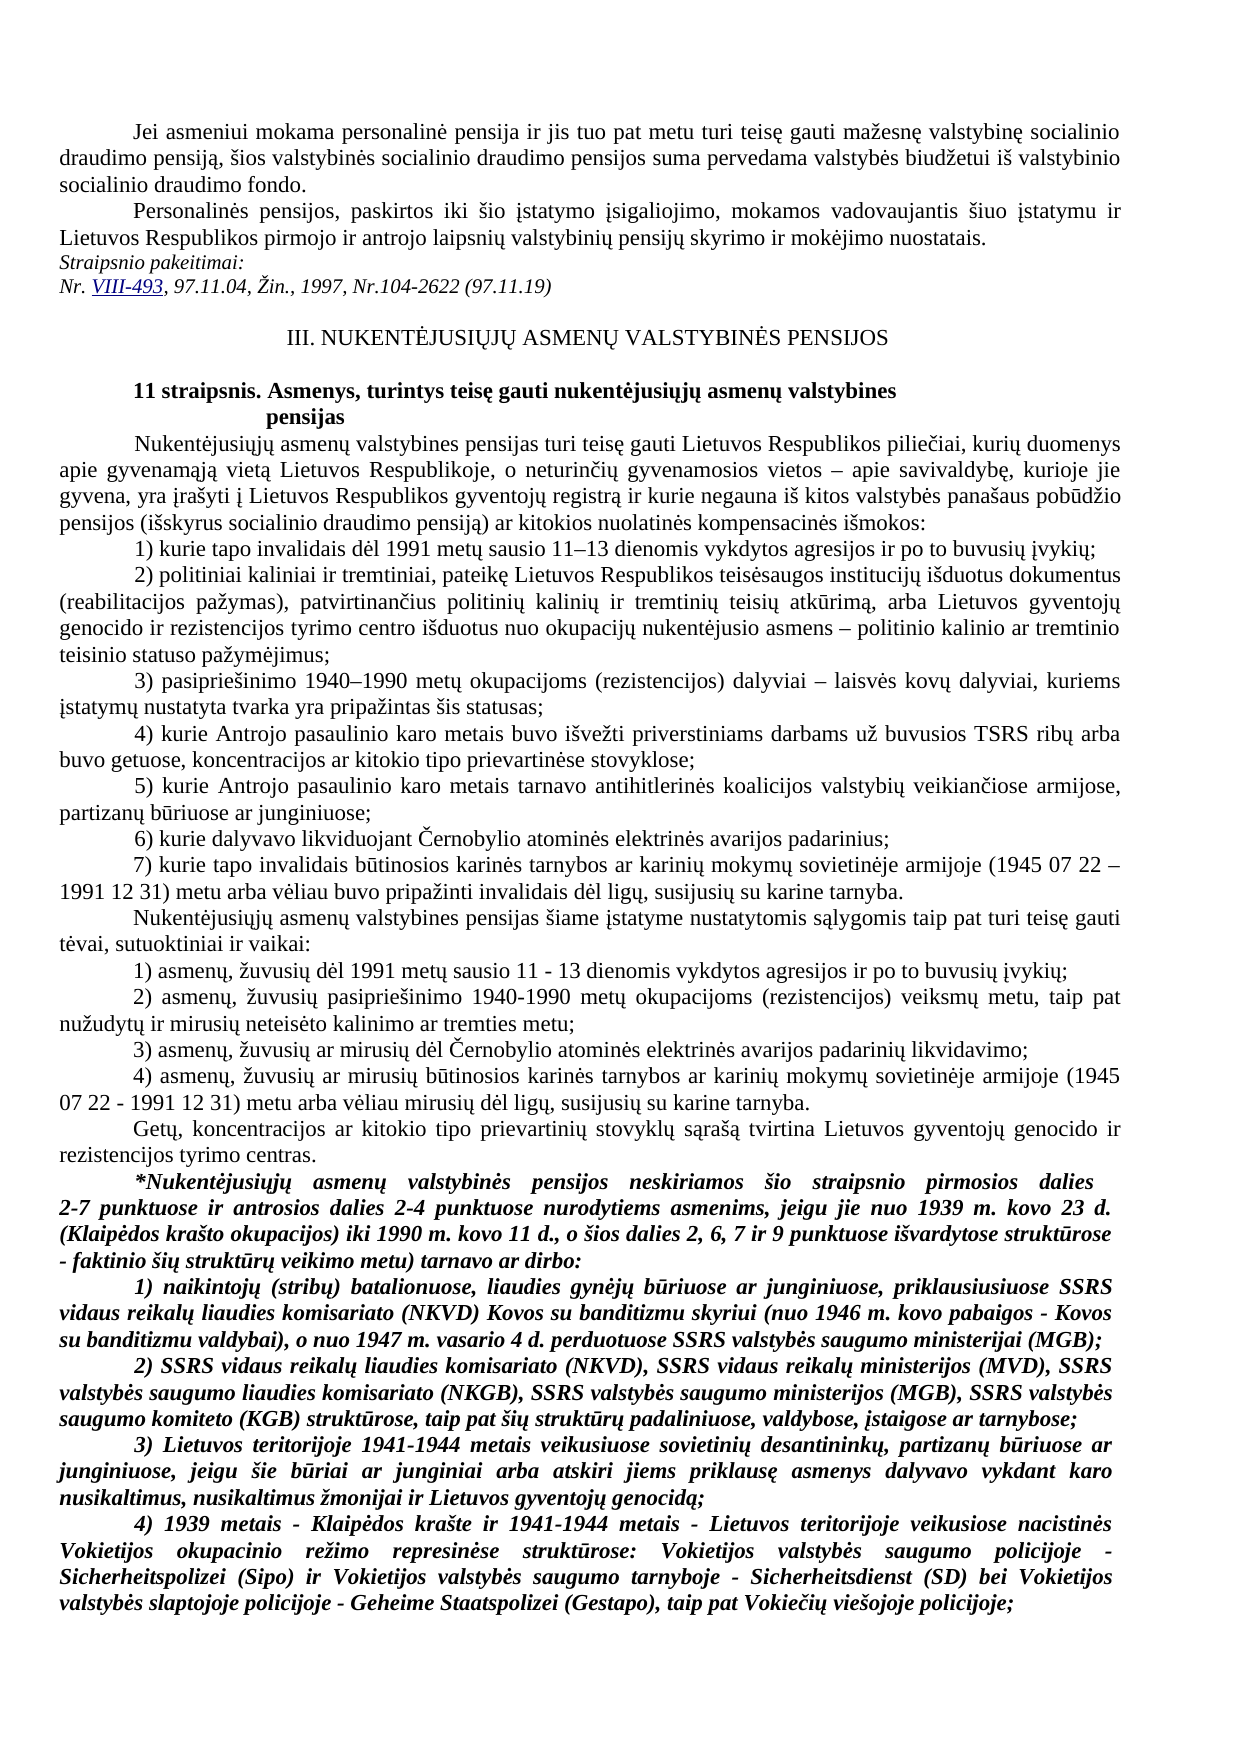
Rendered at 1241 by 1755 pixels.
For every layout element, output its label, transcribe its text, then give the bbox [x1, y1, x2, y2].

text Personalinės pensijos, paskirtos iki šio įstatymo įsigaliojimo, mokamos vadovaujantis šiuo įstatymu ir Lietuvos Respublikos pirmojo ir antrojo laipsnių valstybinių pensijų skyrimo ir mokėjimo nuostatais. [59, 197, 1122, 250]
text 1) kurie tapo invalidais dėl 1991 metų sausio 11–13 dienomis vykdytos agresijos ir po to buvusių įvykių; [59, 535, 1122, 562]
text Nukentėjusiųjų asmenų valstybines pensijas šiame įstatyme nustatytomis sąlygomis taip pat turi teisę gauti tėvai, sutuoktiniai ir vaikai: [59, 904, 1122, 957]
text *Nukentėjusiųjų asmenų valstybinės pensijos neskiriamos šio straipsnio pirmosios dalies 2-7 punktuose ir antrosios dalies 2-4 punktuose nurodytiems asmenims, jeigu jie nuo 1939 m. kovo 23 d. (Klaipėdos krašto okupacijos) iki 1990 m. kovo 11 d., o šios dalies 2, 6, 7 ir 9 punktuose išvardytose struktūrose - faktinio šių struktūrų veikimo metu) tarnavo ar dirbo: [59, 1168, 1116, 1273]
text 1) naikintojų (stribų) batalionuose, liaudies gynėjų būriuose ar junginiuose, priklausiusiuose SSRS vidaus reikalų liaudies komisariato (NKVD) Kovos su banditizmu skyriui (nuo 1946 m. kovo pabaigos - Kovos su banditizmu valdybai), o nuo 1947 m. vasario 4 d. perduotuose SSRS valstybės saugumo ministerijai (MGB); [59, 1273, 1116, 1352]
text Nukentėjusiųjų asmenų valstybines pensijas turi teisę gauti Lietuvos Respublikos piliečiai, kurių duomenys apie gyvenamąją vietą Lietuvos Respublikoje, o neturinčių gyvenamosios vietos – apie savivaldybę, kurioje jie gyvena, yra įrašyti į Lietuvos Respublikos gyventojų registrą ir kurie negauna iš kitos valstybės panašaus pobūdžio pensijos (išskyrus socialinio draudimo pensiją) ar kitokios nuolatinės kompensacinės išmokos: [59, 430, 1122, 535]
text 6) kurie dalyvavo likviduojant Černobylio atominės elektrinės avarijos padarinius; [59, 825, 1122, 851]
text Jei asmeniui mokama personalinė pensija ir jis tuo pat metu turi teisę gauti mažesnę valstybinę socialinio draudimo pensiją, šios valstybinės socialinio draudimo pensijos suma pervedama valstybės biudžetui iš valstybinio socialinio draudimo fondo. [59, 118, 1122, 197]
text Nr. VIII-493, 97.11.04, Žin., 1997, Nr.104-2622 (97.11.19) [59, 274, 1122, 298]
text 2) SSRS vidaus reikalų liaudies komisariato (NKVD), SSRS vidaus reikalų ministerijos (MVD), SSRS valstybės saugumo liaudies komisariato (NKGB), SSRS valstybės saugumo ministerijos (MGB), SSRS valstybės saugumo komiteto (KGB) struktūrose, taip pat šių struktūrų padaliniuose, valdybose, įstaigose ar tarnybose; [59, 1352, 1116, 1431]
text 3) Lietuvos teritorijoje 1941-1944 metais veikusiuose sovietinių desantininkų, partizanų būriuose ar junginiuose, jeigu šie būriai ar junginiai arba atskiri jiems priklausę asmenys dalyvavo vykdant karo nusikaltimus, nusikaltimus žmonijai ir Lietuvos gyventojų genocidą; [59, 1431, 1116, 1510]
text 4) kurie Antrojo pasaulinio karo metais buvo išvežti priverstiniams darbams už buvusios TSRS ribų arba buvo getuose, koncentracijos ar kitokio tipo prievartinėse stovyklose; [59, 720, 1122, 772]
text 1) asmenų, žuvusių dėl 1991 metų sausio 11 - 13 dienomis vykdytos agresijos ir po to buvusių įvykių; [59, 957, 1122, 983]
text Getų, koncentracijos ar kitokio tipo prievartinių stovyklų sąrašą tvirtina Lietuvos gyventojų genocido ir rezistencijos tyrimo centras. [59, 1115, 1122, 1168]
text 4) 1939 metais - Klaipėdos krašte ir 1941-1944 metais - Lietuvos teritorijoje veikusiose nacistinės Vokietijos okupacinio režimo represinėse struktūrose: Vokietijos valstybės saugumo policijoje - Sicherheitspolizei (Sipo) ir Vokietijos valstybės saugumo tarnyboje - Sicherheitsdienst (SD) bei Vokietijos valstybės slaptojoje policijoje - Geheime Staatspolizei (Gestapo), taip pat Vokiečių viešojoje policijoje; [59, 1510, 1116, 1616]
text III. NUKENTĖJUSIŲJŲ ASMENŲ VALSTYBINĖS PENSIJOS [59, 324, 1122, 351]
text 5) kurie Antrojo pasaulinio karo metais tarnavo antihitlerinės koalicijos valstybių veikiančiose armijose, partizanų būriuose ar junginiuose; [59, 772, 1122, 825]
text 3) asmenų, žuvusių ar mirusių dėl Černobylio atominės elektrinės avarijos padarinių likvidavimo; [59, 1036, 1122, 1062]
text 2) politiniai kaliniai ir tremtiniai, pateikę Lietuvos Respublikos teisėsaugos institucijų išduotus dokumentus (reabilitacijos pažymas), patvirtinančius politinių kalinių ir tremtinių teisių atkūrimą, arba Lietuvos gyventojų genocido ir rezistencijos tyrimo centro išduotus nuo okupacijų nukentėjusio asmens – politinio kalinio ar tremtinio teisinio statuso pažymėjimus; [59, 562, 1122, 667]
text 3) pasipriešinimo 1940–1990 metų okupacijoms (rezistencijos) dalyviai – laisvės kovų dalyviai, kuriems įstatymų nustatyta tvarka yra pripažintas šis statusas; [59, 667, 1122, 720]
text 7) kurie tapo invalidais būtinosios karinės tarnybos ar karinių mokymų sovietinėje armijoje (1945 07 22 – 1991 12 31) metu arba vėliau buvo pripažinti invalidais dėl ligų, susijusių su karine tarnyba. [59, 851, 1122, 904]
text 11 straipsnis. Asmenys, turintys teisę gauti nukentėjusiųjų asmenų valstybines [59, 377, 1122, 403]
text pensijas [59, 403, 1122, 430]
text 4) asmenų, žuvusių ar mirusių būtinosios karinės tarnybos ar karinių mokymų sovietinėje armijoje (1945 07 22 - 1991 12 31) metu arba vėliau mirusių dėl ligų, susijusių su karine tarnyba. [59, 1062, 1122, 1115]
text Straipsnio pakeitimai: [59, 250, 1122, 274]
text 2) asmenų, žuvusių pasipriešinimo 1940-1990 metų okupacijoms (rezistencijos) veiksmų metu, taip pat nužudytų ir mirusių neteisėto kalinimo ar tremties metu; [59, 983, 1122, 1036]
